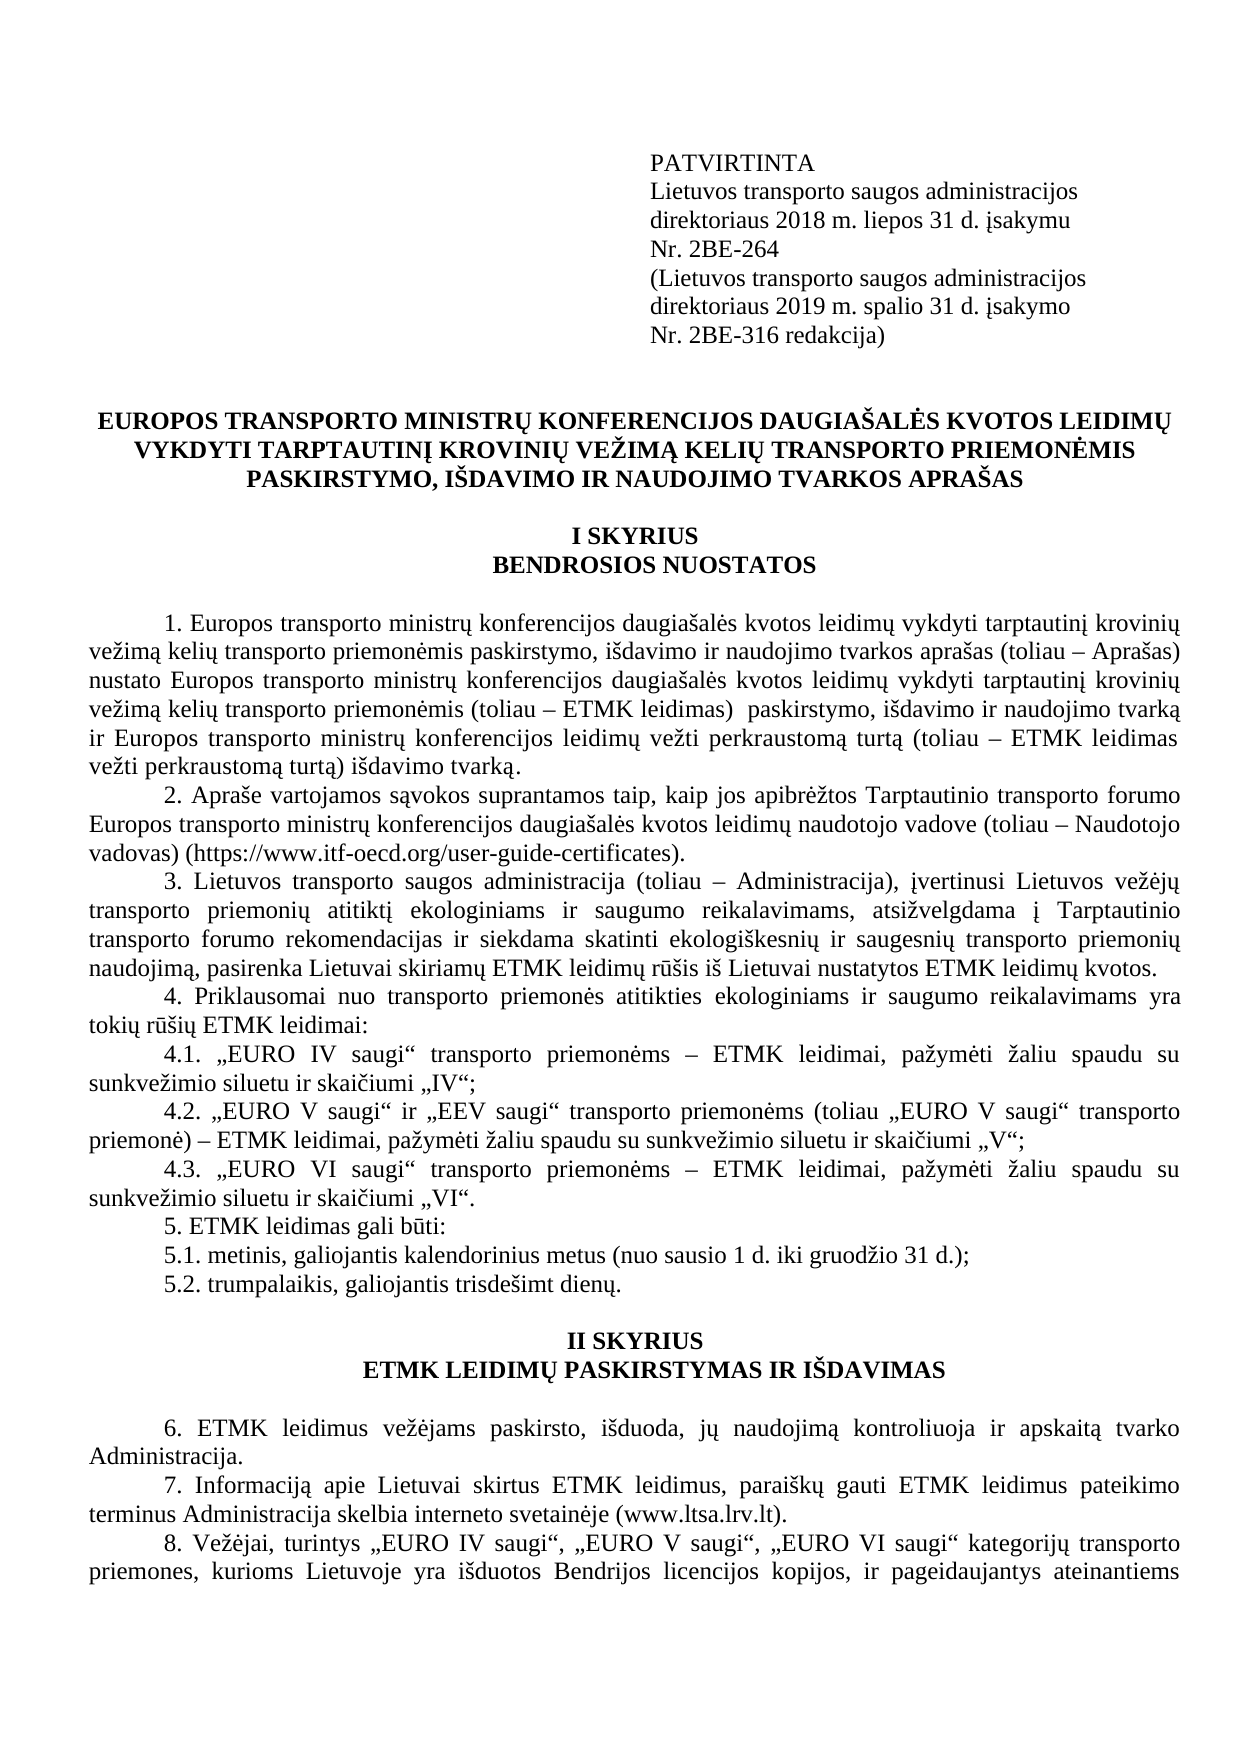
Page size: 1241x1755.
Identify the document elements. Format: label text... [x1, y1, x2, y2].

text 5.1. metinis, galiojantis kalendorinius metus (nuo sausio 1 d. iki gruodžio 31 d.); [89, 1240, 1181, 1269]
text (Lietuvos transporto saugos administracijos [650, 263, 1181, 291]
text I SKYRIUS [89, 521, 1181, 550]
text 3. Lietuvos transporto saugos administracija (toliau – Administracija), įvertinusi Lietuvos vežėjų transporto priemonių atitiktį ekologiniams ir saugumo reikalavimams, atsižvelgdama į Tarptautinio transporto forumo rekomendacijas ir siekdama skatinti ekologiškesnių ir saugesnių transporto priemonių naudojimą, pasirenka Lietuvai skiriamų ETMK leidimų rūšis iš Lietuvai nustatytos ETMK leidimų kvotos. [89, 866, 1181, 981]
text 6. ETMK leidimus vežėjams paskirsto, išduoda, jų naudojimą kontroliuoja ir apskaitą tvarko Administracija. [89, 1413, 1181, 1470]
text EUROPOS TRANSPORTO MINISTRŲ KONFERENCIJOS DAUGIAŠALĖS KVOTOS LEIDIMŲ VYKDYTI TARPTAUTINĮ KROVINIŲ VEŽIMĄ KELIŲ TRANSPORTO PRIEMONĖMIS PASKIRSTYMO, IŠDAVIMO ir naudojimo TVARKOS APRAŠAS [89, 406, 1181, 493]
text 4.2. „EURO V saugi“ ir „EEV saugi“ transporto priemonėms (toliau „EURO V saugi“ transporto priemonė) – ETMK leidimai, pažymėti žaliu spaudu su sunkvežimio siluetu ir skaičiumi „V“; [89, 1096, 1181, 1154]
text 8. Vežėjai, turintys „EURO IV saugi“, „EURO V saugi“, „EURO VI saugi“ kategorijų transporto priemones, kurioms Lietuvoje yra išduotos Bendrijos licencijos kopijos, ir pageidaujantys ateinantiems [89, 1528, 1181, 1585]
text 7. Informaciją apie Lietuvai skirtus ETMK leidimus, paraiškų gauti ETMK leidimus pateikimo terminus Administracija skelbia interneto svetainėje (www.ltsa.lrv.lt). [89, 1470, 1181, 1528]
text 1. Europos transporto ministrų konferencijos daugiašalės kvotos leidimų vykdyti tarptautinį krovinių vežimą kelių transporto priemonėmis paskirstymo, išdavimo ir naudojimo tvarkos aprašas (toliau – Aprašas) nustato Europos transporto ministrų konferencijos daugiašalės kvotos leidimų vykdyti tarptautinį krovinių vežimą kelių transporto priemonėmis (toliau – ETMK leidimas) paskirstymo, išdavimo ir naudojimo tvarką ir Europos transporto ministrų konferencijos leidimų vežti perkraustomą turtą (toliau – ETMK leidimas vežti perkraustomą turtą) išdavimo tvarką. [89, 608, 1181, 780]
text direktoriaus 2019 m. spalio 31 d. įsakymo [650, 291, 1181, 320]
text Nr. 2BE-316 redakcija) [650, 320, 1181, 349]
text Lietuvos transporto saugos administracijos [650, 176, 1181, 205]
text II SKYRIUS [89, 1326, 1181, 1355]
text 4.1. „EURO IV saugi“ transporto priemonėms – ETMK leidimai, pažymėti žaliu spaudu su sunkvežimio siluetu ir skaičiumi „IV“; [89, 1039, 1181, 1096]
text 5.2. trumpalaikis, galiojantis trisdešimt dienų. [89, 1269, 1181, 1298]
text 2. Apraše vartojamos sąvokos suprantamos taip, kaip jos apibrėžtos Tarptautinio transporto forumo Europos transporto ministrų konferencijos daugiašalės kvotos leidimų naudotojo vadove (toliau – Naudotojo vadovas) (https://www.itf-oecd.org/user-guide-certificates). [89, 780, 1181, 866]
text BENDROSIOS NUOSTATOS [89, 550, 1181, 579]
text 4.3. „EURO VI saugi“ transporto priemonėms – ETMK leidimai, pažymėti žaliu spaudu su sunkvežimio siluetu ir skaičiumi „VI“. [89, 1154, 1181, 1211]
text 4. Priklausomai nuo transporto priemonės atitikties ekologiniams ir saugumo reikalavimams yra tokių rūšių ETMK leidimai: [89, 981, 1181, 1039]
text Nr. 2BE-264 [650, 234, 1181, 263]
text 5. ETMK leidimas gali būti: [89, 1211, 1181, 1240]
text ETMK LEIDIMŲ paskirstymas ir IŠDAVIMAS [89, 1355, 1181, 1384]
text direktoriaus 2018 m. liepos 31 d. įsakymu [650, 205, 1181, 234]
text PATVIRTINTA [650, 148, 1181, 176]
